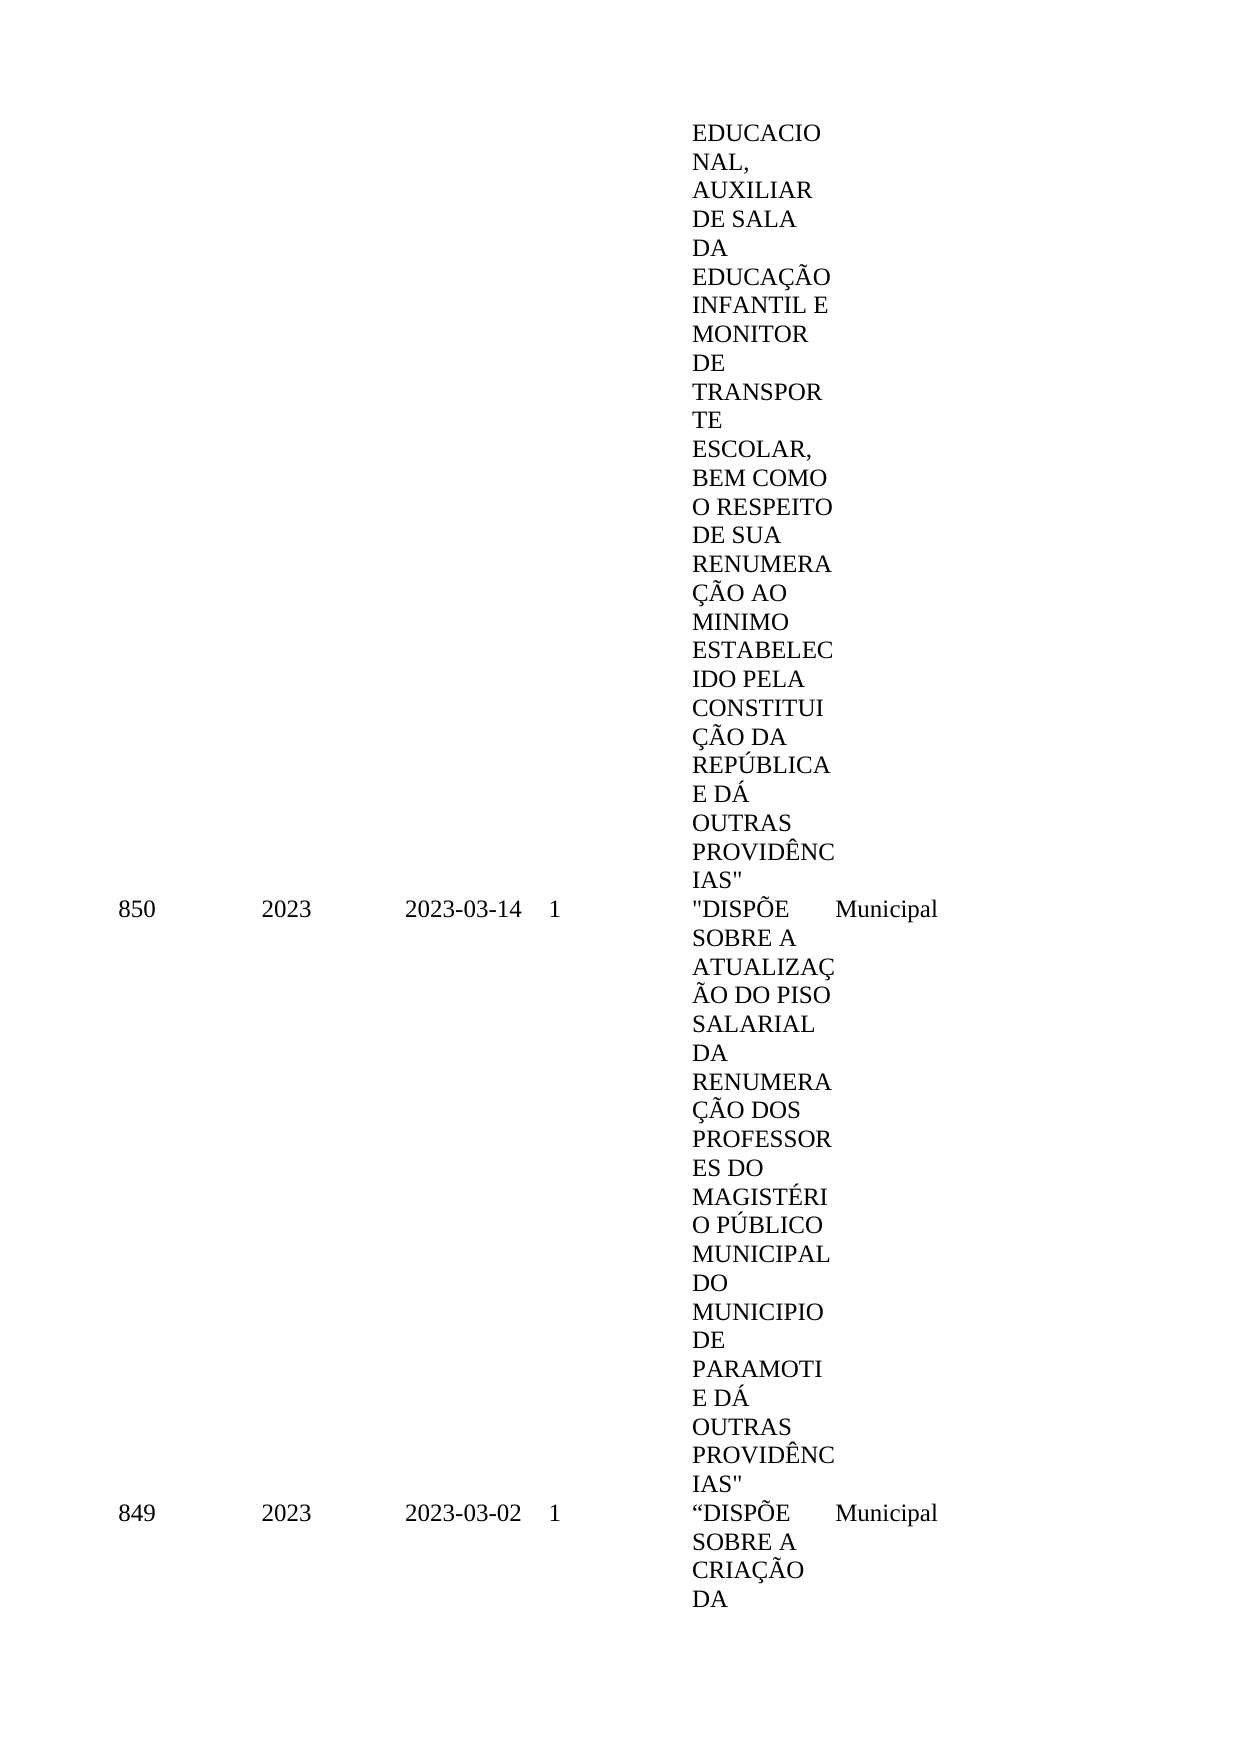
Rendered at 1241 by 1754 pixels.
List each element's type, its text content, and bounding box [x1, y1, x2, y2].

table_cell [261, 118, 405, 894]
table_cell [835, 118, 979, 894]
table_cell [979, 894, 1122, 1498]
table_cell 849 [118, 1498, 261, 1613]
table_cell 2023 [261, 1498, 405, 1613]
table_cell Municipal [835, 894, 979, 1498]
table_cell 1 [548, 894, 692, 1498]
table_cell Municipal [835, 1498, 979, 1613]
table_cell [405, 118, 548, 894]
table_cell 850 [118, 894, 261, 1498]
table_cell EDUCACIONAL, AUXILIAR DE SALA DA EDUCAÇÃO INFANTIL E MONITOR DE TRANSPORTE ESCOLAR, BEM COMO O RESPEITO DE SUA RENUMERAÇÃO AO MINIMO ESTABELECIDO PELA CONSTITUIÇÃO DA REPÚBLICA E DÁ OUTRAS PROVIDÊNCIAS" [692, 118, 835, 894]
table_cell 2023-03-14 [405, 894, 548, 1498]
table_cell 2023-03-02 [405, 1498, 548, 1613]
table_cell 1 [548, 1498, 692, 1613]
table_cell [979, 118, 1122, 894]
table_cell [118, 118, 261, 894]
table_cell [548, 118, 692, 894]
table_cell 2023 [261, 894, 405, 1498]
table_cell [979, 1498, 1122, 1613]
table_cell "DISPÕE SOBRE A ATUALIZAÇÃO DO PISO SALARIAL DA RENUMERAÇÃO DOS PROFESSORES DO MAGISTÉRIO PÚBLICO MUNICIPAL DO MUNICIPIO DE PARAMOTI E DÁ OUTRAS PROVIDÊNCIAS" [692, 894, 835, 1498]
table_cell “DISPÕE SOBRE A CRIAÇÃO DA [692, 1498, 835, 1613]
